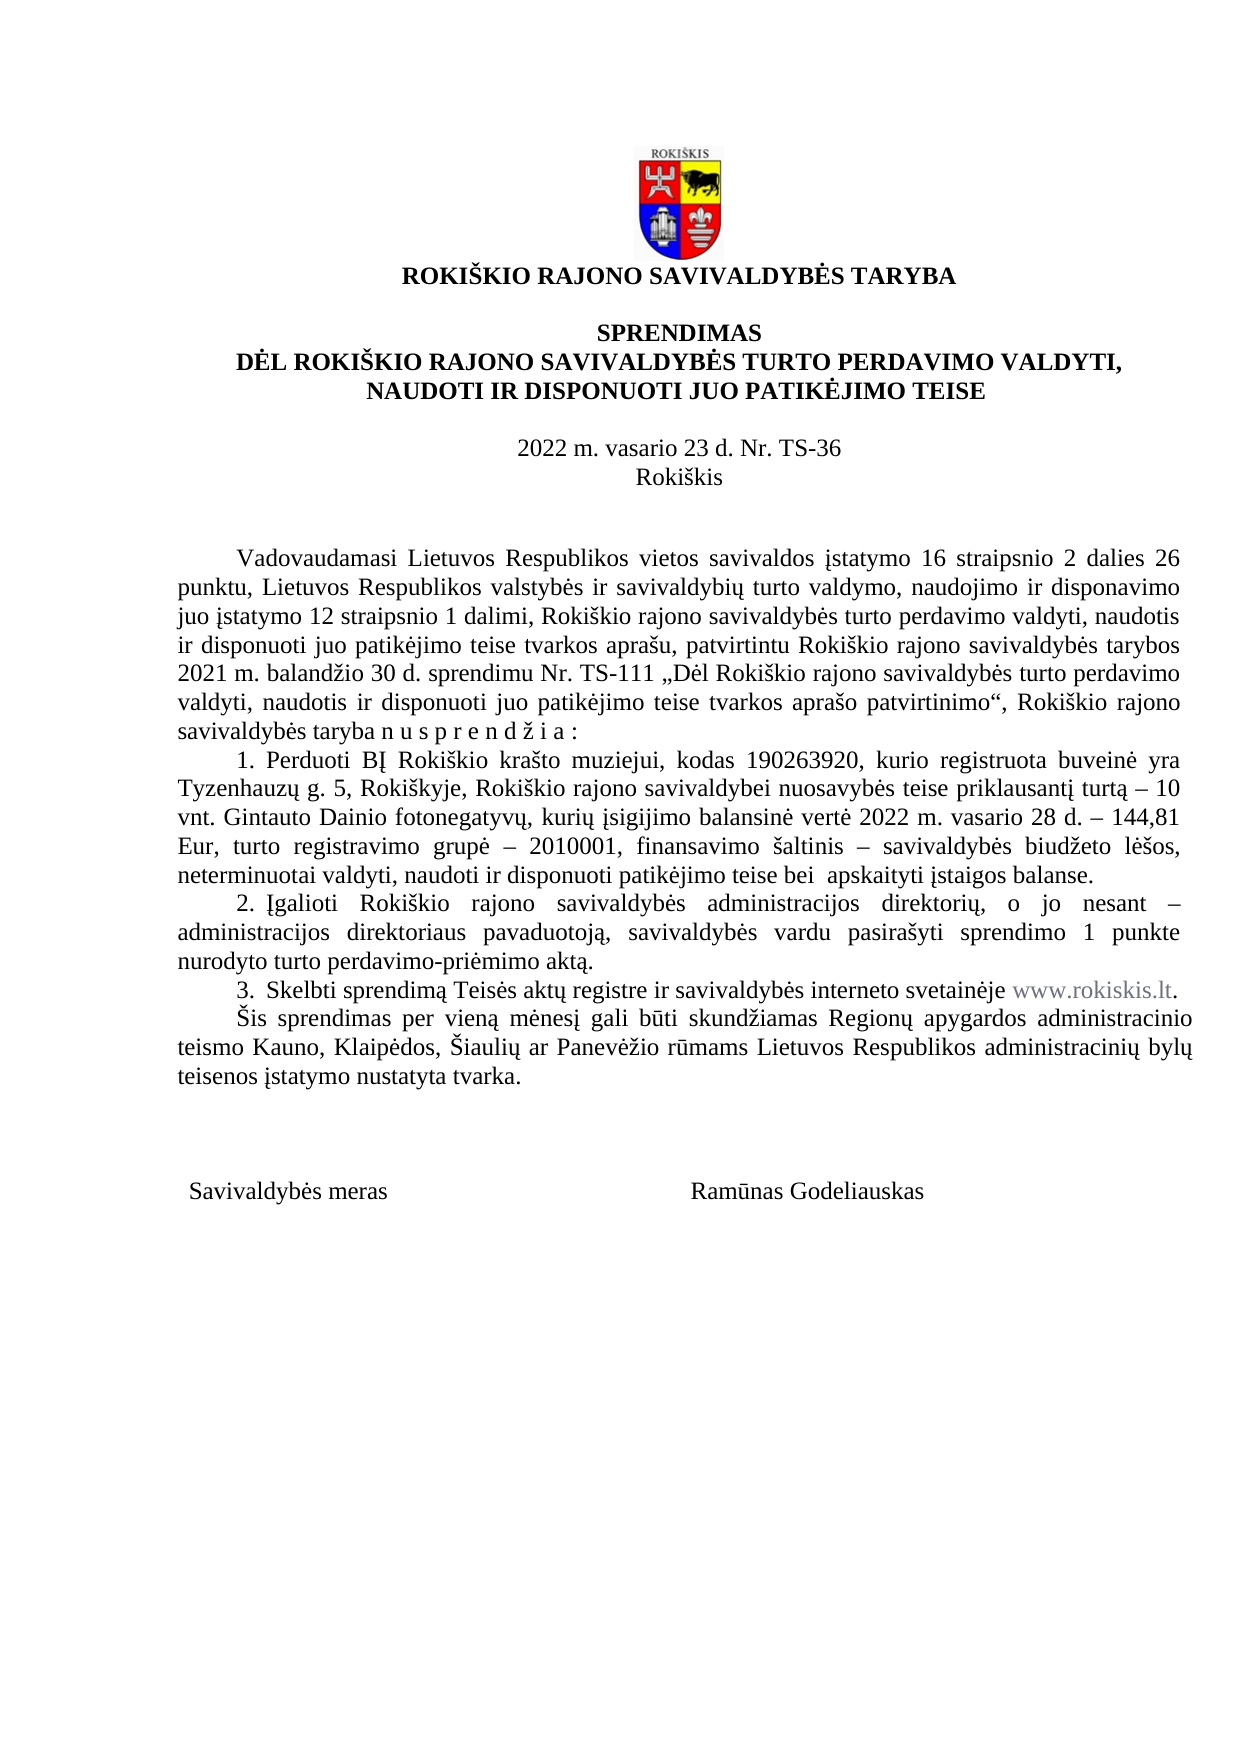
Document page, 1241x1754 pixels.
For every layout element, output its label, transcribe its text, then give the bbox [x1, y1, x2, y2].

text 2. Įgalioti Rokiškio rajono savivaldybės administracijos direktorių, o jo nesant – administracijos direktoriaus pavaduotoją, savivaldybės vardu pasirašyti sprendimo 1 punkte nurodyto turto perdavimo-priėmimo aktą. [177, 888, 1181, 975]
text Rokiškis [177, 462, 1181, 491]
text 2022 m. vasario 23 d. Nr. TS-36 [177, 433, 1181, 462]
text Šis sprendimas per vieną mėnesį gali būti skundžiamas Regionų apygardos administracinio teismo Kauno, Klaipėdos, Šiaulių ar Panevėžio rūmams Lietuvos Respublikos administracinių bylų teisenos įstatymo nustatyta tvarka. [177, 1003, 1193, 1090]
text Vadovaudamasi Lietuvos Respublikos vietos savivaldos įstatymo 16 straipsnio 2 dalies 26 punktu, Lietuvos Respublikos valstybės ir savivaldybių turto valdymo, naudojimo ir disponavimo juo įstatymo 12 straipsnio 1 dalimi, Rokiškio rajono savivaldybės turto perdavimo valdyti, naudotis ir disponuoti juo patikėjimo teise tvarkos aprašu, patvirtintu Rokiškio rajono savivaldybės tarybos 2021 m. balandžio 30 d. sprendimu Nr. TS-111 „Dėl Rokiškio rajono savivaldybės turto perdavimo valdyti, naudotis ir disponuoti juo patikėjimo teise tvarkos aprašo patvirtinimo“, Rokiškio rajono savivaldybės taryba nusprendžia: [177, 543, 1181, 745]
text Savivaldybės meras Ramūnas Godeliauskas [188, 1176, 1193, 1205]
text 3. Skelbti sprendimą Teisės aktų registre ir savivaldybės interneto svetainėje www.rokiskis.lt. [177, 975, 1181, 1003]
text SPRENDIMAS [177, 318, 1181, 347]
text DĖL ROKIŠKIO RAJONO SAVIVALDYBĖS TURTO PERDAVIMO VALDYTI, NAUDOTI IR DISPONUOTI JUO PATIKĖJIMO TEISE [177, 347, 1181, 404]
text ROKIŠKIO RAJONO SAVIVALDYBĖS TARYBA [177, 261, 1181, 289]
text 1. Perduoti BĮ Rokiškio krašto muziejui, kodas 190263920, kurio registruota buveinė yra Tyzenhauzų g. 5, Rokiškyje, Rokiškio rajono savivaldybei nuosavybės teise priklausantį turtą – 10 vnt. Gintauto Dainio fotonegatyvų, kurių įsigijimo balansinė vertė 2022 m. vasario 28 d. – 144,81 Eur, turto registravimo grupė – 2010001, finansavimo šaltinis – savivaldybės biudžeto lėšos, neterminuotai valdyti, naudoti ir disponuoti patikėjimo teise bei apskaityti įstaigos balanse. [177, 745, 1181, 888]
